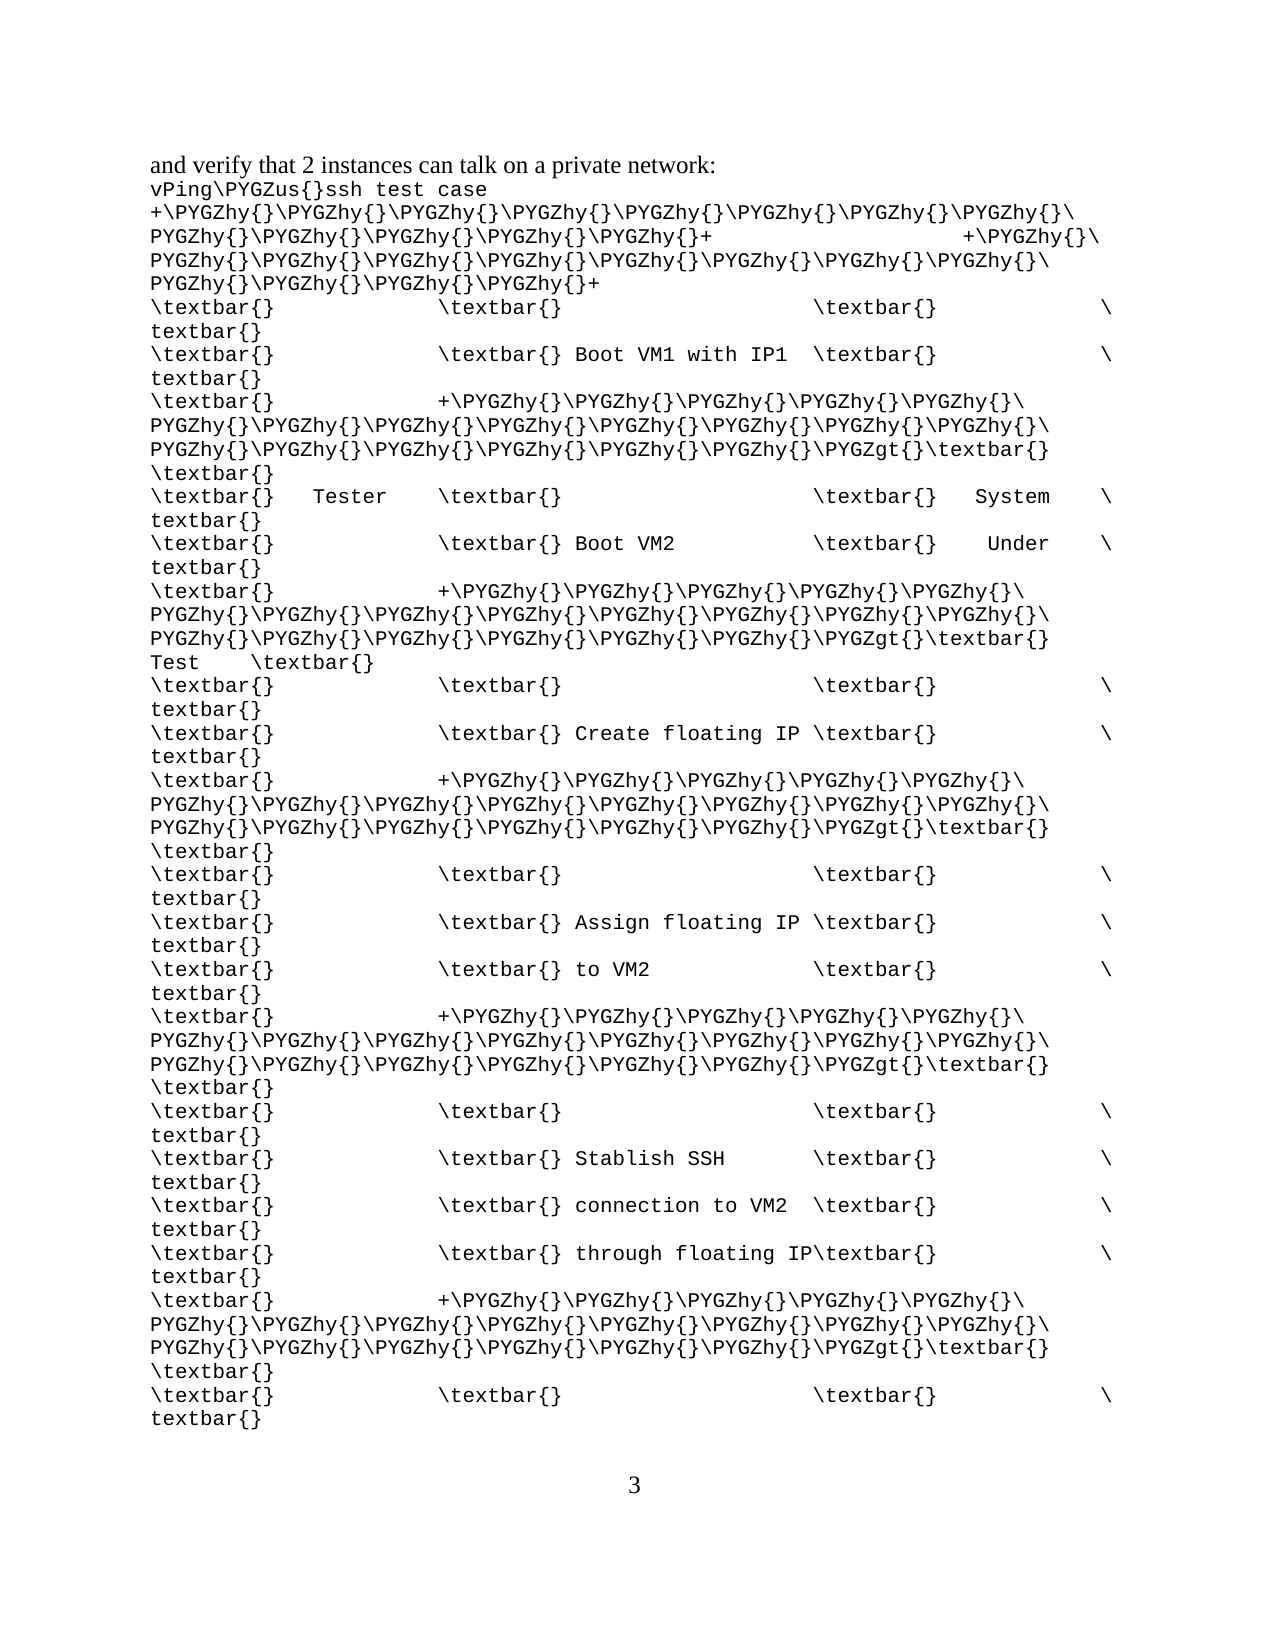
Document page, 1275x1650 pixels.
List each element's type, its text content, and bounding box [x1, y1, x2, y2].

text \textbar{} \textbar{} \textbar{} \textbar{} [150, 297, 1125, 344]
text \textbar{} \textbar{} \textbar{} \textbar{} [150, 675, 1125, 723]
text \textbar{} \textbar{} to VM2 \textbar{} \textbar{} [150, 959, 1125, 1006]
text \textbar{} \textbar{} through floating IP\textbar{} \textbar{} [150, 1243, 1125, 1290]
text \textbar{} +\PYGZhy{}\PYGZhy{}\PYGZhy{}\PYGZhy{}\PYGZhy{}\PYGZhy{}\PYGZhy{}\PYGZhy{}\PYGZhy{}\PYGZhy{}\PYGZhy{}\PYGZhy{}\PYGZhy{}\PYGZhy{}\PYGZhy{}\PYGZhy{}\PYGZhy{}\PYGZhy{}\PYGZhy{}\PYGZgt{}\textbar{} Test \textbar{} [150, 581, 1125, 675]
text \textbar{} +\PYGZhy{}\PYGZhy{}\PYGZhy{}\PYGZhy{}\PYGZhy{}\PYGZhy{}\PYGZhy{}\PYGZhy{}\PYGZhy{}\PYGZhy{}\PYGZhy{}\PYGZhy{}\PYGZhy{}\PYGZhy{}\PYGZhy{}\PYGZhy{}\PYGZhy{}\PYGZhy{}\PYGZhy{}\PYGZgt{}\textbar{} \textbar{} [150, 392, 1125, 486]
text \textbar{} \textbar{} Stablish SSH \textbar{} \textbar{} [150, 1148, 1125, 1196]
text +\PYGZhy{}\PYGZhy{}\PYGZhy{}\PYGZhy{}\PYGZhy{}\PYGZhy{}\PYGZhy{}\PYGZhy{}\PYGZhy{}\PYGZhy{}\PYGZhy{}\PYGZhy{}\PYGZhy{}+ +\PYGZhy{}\PYGZhy{}\PYGZhy{}\PYGZhy{}\PYGZhy{}\PYGZhy{}\PYGZhy{}\PYGZhy{}\PYGZhy{}\PYGZhy{}\PYGZhy{}\PYGZhy{}\PYGZhy{}+ [150, 202, 1125, 297]
text vPing\PYGZus{}ssh test case [150, 179, 1125, 202]
text \textbar{} +\PYGZhy{}\PYGZhy{}\PYGZhy{}\PYGZhy{}\PYGZhy{}\PYGZhy{}\PYGZhy{}\PYGZhy{}\PYGZhy{}\PYGZhy{}\PYGZhy{}\PYGZhy{}\PYGZhy{}\PYGZhy{}\PYGZhy{}\PYGZhy{}\PYGZhy{}\PYGZhy{}\PYGZhy{}\PYGZgt{}\textbar{} \textbar{} [150, 1290, 1125, 1385]
text \textbar{} Tester \textbar{} \textbar{} System \textbar{} [150, 486, 1125, 533]
text \textbar{} +\PYGZhy{}\PYGZhy{}\PYGZhy{}\PYGZhy{}\PYGZhy{}\PYGZhy{}\PYGZhy{}\PYGZhy{}\PYGZhy{}\PYGZhy{}\PYGZhy{}\PYGZhy{}\PYGZhy{}\PYGZhy{}\PYGZhy{}\PYGZhy{}\PYGZhy{}\PYGZhy{}\PYGZhy{}\PYGZgt{}\textbar{} \textbar{} [150, 770, 1125, 864]
text \textbar{} \textbar{} Assign floating IP \textbar{} \textbar{} [150, 912, 1125, 959]
text \textbar{} \textbar{} Create floating IP \textbar{} \textbar{} [150, 723, 1125, 770]
text \textbar{} \textbar{} Boot VM2 \textbar{} Under \textbar{} [150, 533, 1125, 581]
text \textbar{} \textbar{} connection to VM2 \textbar{} \textbar{} [150, 1196, 1125, 1243]
text \textbar{} \textbar{} \textbar{} \textbar{} [150, 1101, 1125, 1148]
text \textbar{} \textbar{} Boot VM1 with IP1 \textbar{} \textbar{} [150, 344, 1125, 392]
text \textbar{} +\PYGZhy{}\PYGZhy{}\PYGZhy{}\PYGZhy{}\PYGZhy{}\PYGZhy{}\PYGZhy{}\PYGZhy{}\PYGZhy{}\PYGZhy{}\PYGZhy{}\PYGZhy{}\PYGZhy{}\PYGZhy{}\PYGZhy{}\PYGZhy{}\PYGZhy{}\PYGZhy{}\PYGZhy{}\PYGZgt{}\textbar{} \textbar{} [150, 1006, 1125, 1101]
text \textbar{} \textbar{} \textbar{} \textbar{} [150, 1385, 1125, 1432]
text \textbar{} \textbar{} \textbar{} \textbar{} [150, 864, 1125, 912]
text and verify that 2 instances can talk on a private network: [150, 150, 1125, 179]
